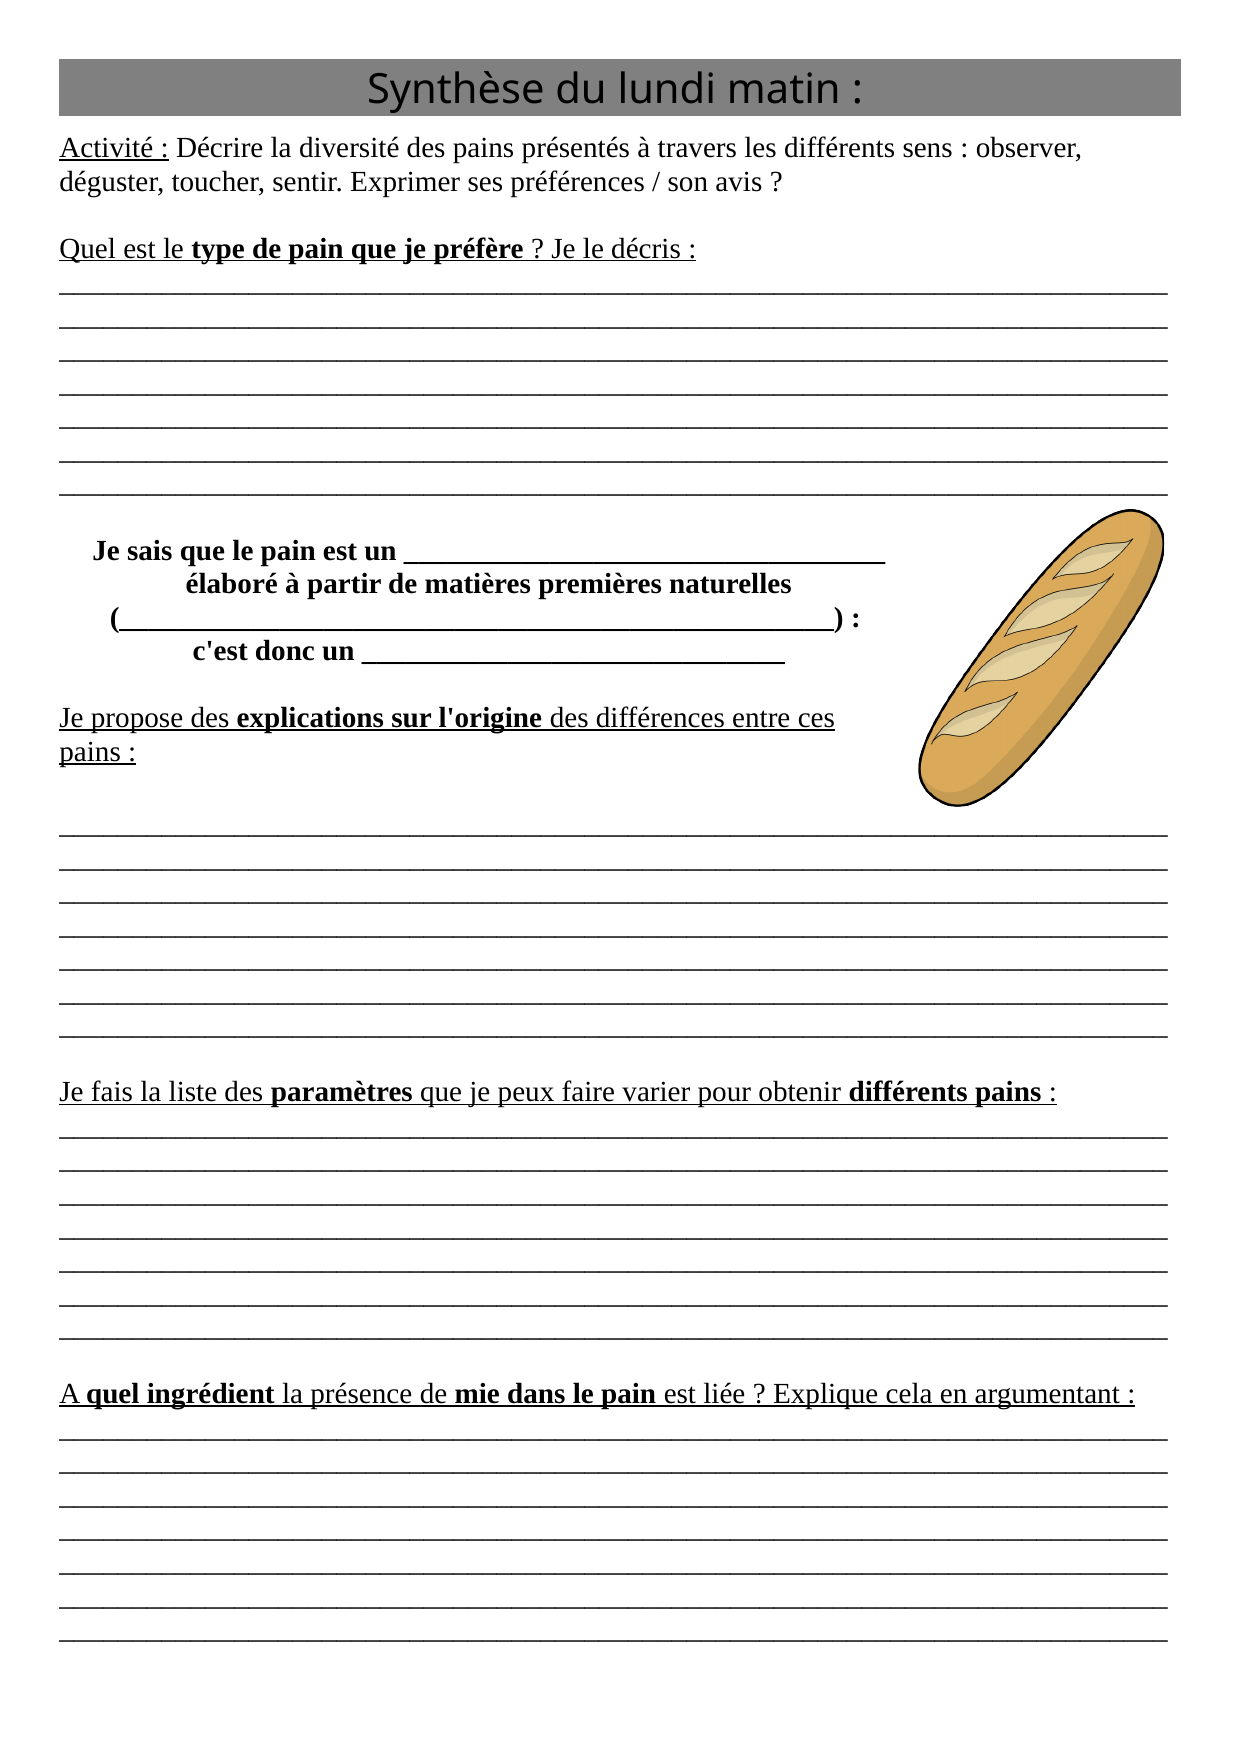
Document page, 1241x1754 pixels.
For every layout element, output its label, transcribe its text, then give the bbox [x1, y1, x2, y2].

text Activité : Décrire la diversité des pains présentés à travers les différents sens : observer, déguster, toucher, sentir. Exprimer ses préférences / son avis ? [59, 130, 1181, 197]
text ____________________________________________________________________________________________________________________________________________________________________________________________________________________________________________________________________________________________________________________________________________________________________________________________________________________________________________________________________________________________________________________________________________________ [59, 1108, 1181, 1343]
text Je propose des explications sur l'origine des différences entre ces pains : [59, 700, 918, 767]
text Je sais que le pain est un _________________________________ élaboré à partir de matières premières naturelles (_________________________________________________) : [59, 533, 918, 633]
text Quel est le type de pain que je préfère ? Je le décris : [59, 231, 1181, 264]
text ____________________________________________________________________________________________________________________________________________________________________________________________________________________________________________________________________________________________________________________________________________________________________________________________________________________________________________________________________________________________________________________________________________________ [59, 1410, 1181, 1645]
text Synthèse du lundi matin : [59, 59, 1181, 116]
text ____________________________________________________________________________________________________________________________________________________________________________________________________________________________________________________________________________________________________________________________________________________________________________________________________________________________________________________________________________________________________________________________________________________ [59, 767, 1181, 1041]
text c'est donc un _____________________________ [59, 633, 918, 667]
picture [918, 509, 1165, 807]
text A quel ingrédient la présence de mie dans le pain est liée ? Explique cela en argumentant : [59, 1376, 1181, 1410]
text ____________________________________________________________________________________________________________________________________________________________________________________________________________________________________________________________________________________________________________________________________________________________________________________________________________________________________________________________________________________________________________________________________________________ [59, 264, 1181, 499]
text Je fais la liste des paramètres que je peux faire varier pour obtenir différents pains : [59, 1074, 1181, 1108]
